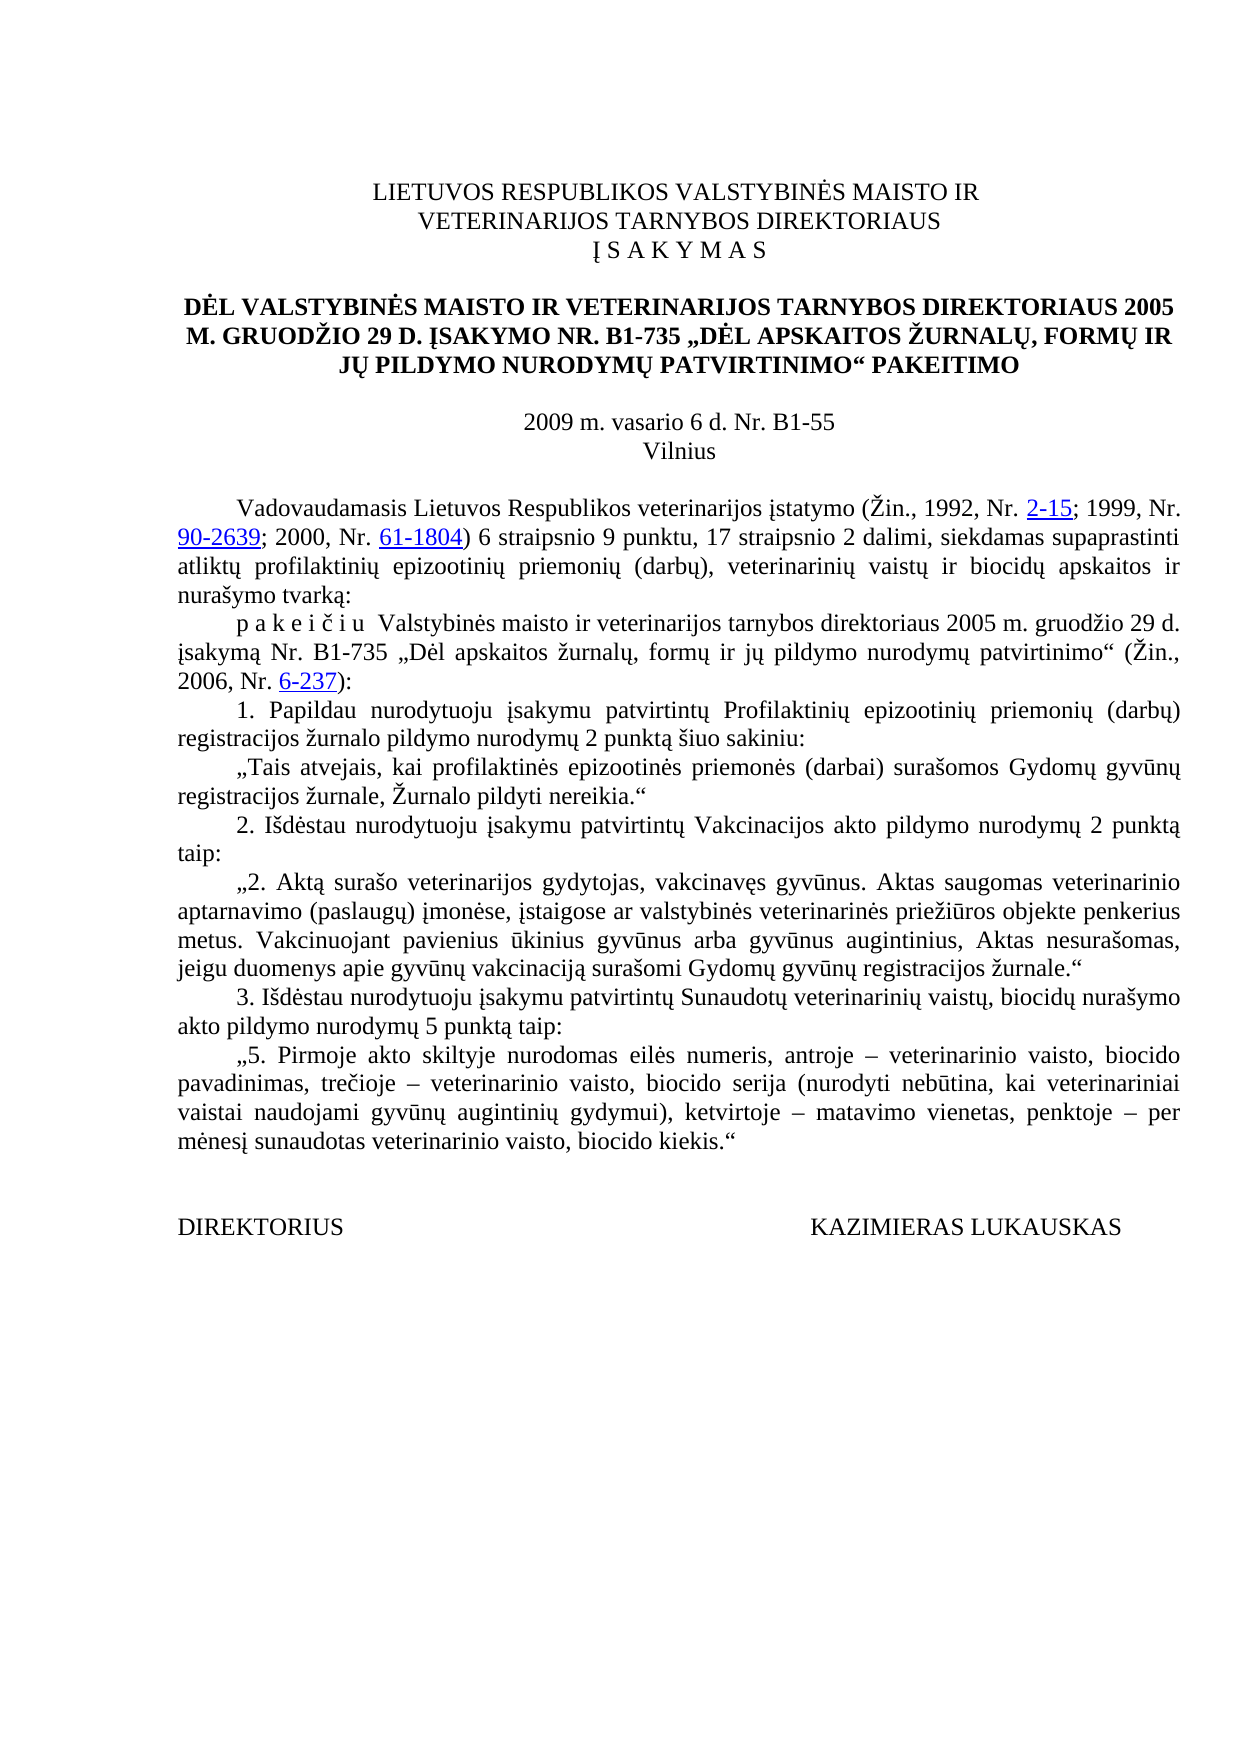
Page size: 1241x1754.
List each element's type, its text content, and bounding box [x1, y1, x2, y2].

text Vilnius [177, 436, 1181, 465]
text DIREKTORIUS KAZIMIERAS LUKAUSKAS [177, 1212, 1181, 1241]
text „Tais atvejais, kai profilaktinės epizootinės priemonės (darbai) surašomos Gydomų gyvūnų registracijos žurnale, Žurnalo pildyti nereikia.“ [177, 752, 1181, 810]
text Vadovaudamasis Lietuvos Respublikos veterinarijos įstatymo (Žin., 1992, Nr. 2-15; 1999, Nr. 90-2639; 2000, Nr. 61-1804) 6 straipsnio 9 punktu, 17 straipsnio 2 dalimi, siekdamas supaprastinti atliktų profilaktinių epizootinių priemonių (darbų), veterinarinių vaistų ir biocidų apskaitos ir nurašymo tvarką: [177, 493, 1181, 608]
text VETERINARIJOS TARNYBOS DIREKTORIAUS [177, 206, 1181, 235]
text 2. Išdėstau nurodytuoju įsakymu patvirtintų Vakcinacijos akto pildymo nurodymų 2 punktą taip: [177, 810, 1181, 867]
text 2009 m. vasario 6 d. Nr. B1-55 [177, 407, 1181, 436]
text DĖL VALSTYBINĖS MAISTO IR VETERINARIJOS TARNYBOS DIREKTORIAUS 2005 M. GRUODŽIO 29 D. ĮSAKYMO NR. B1-735 „DĖL APSKAITOS ŽURNALŲ, FORMŲ IR JŲ PILDYMO NURODYMŲ PATVIRTINIMO“ PAKEITIMO [177, 292, 1181, 378]
text „2. Aktą surašo veterinarijos gydytojas, vakcinavęs gyvūnus. Aktas saugomas veterinarinio aptarnavimo (paslaugų) įmonėse, įstaigose ar valstybinės veterinarinės priežiūros objekte penkerius metus. Vakcinuojant pavienius ūkinius gyvūnus arba gyvūnus augintinius, Aktas nesurašomas, jeigu duomenys apie gyvūnų vakcinaciją surašomi Gydomų gyvūnų registracijos žurnale.“ [177, 867, 1181, 982]
text 3. Išdėstau nurodytuoju įsakymu patvirtintų Sunaudotų veterinarinių vaistų, biocidų nurašymo akto pildymo nurodymų 5 punktą taip: [177, 982, 1181, 1040]
text pakeičiu Valstybinės maisto ir veterinarijos tarnybos direktoriaus 2005 m. gruodžio 29 d. įsakymą Nr. B1-735 „Dėl apskaitos žurnalų, formų ir jų pildymo nurodymų patvirtinimo“ (Žin., 2006, Nr. 6-237): [177, 608, 1181, 695]
text ĮSAKYMAS [177, 235, 1181, 263]
text LIETUVOS RESPUBLIKOS VALSTYBINĖS MAISTO IR [177, 177, 1181, 206]
text „5. Pirmoje akto skiltyje nurodomas eilės numeris, antroje – veterinarinio vaisto, biocido pavadinimas, trečioje – veterinarinio vaisto, biocido serija (nurodyti nebūtina, kai veterinariniai vaistai naudojami gyvūnų augintinių gydymui), ketvirtoje – matavimo vienetas, penktoje – per mėnesį sunaudotas veterinarinio vaisto, biocido kiekis.“ [177, 1040, 1181, 1155]
text 1. Papildau nurodytuoju įsakymu patvirtintų Profilaktinių epizootinių priemonių (darbų) registracijos žurnalo pildymo nurodymų 2 punktą šiuo sakiniu: [177, 695, 1181, 752]
